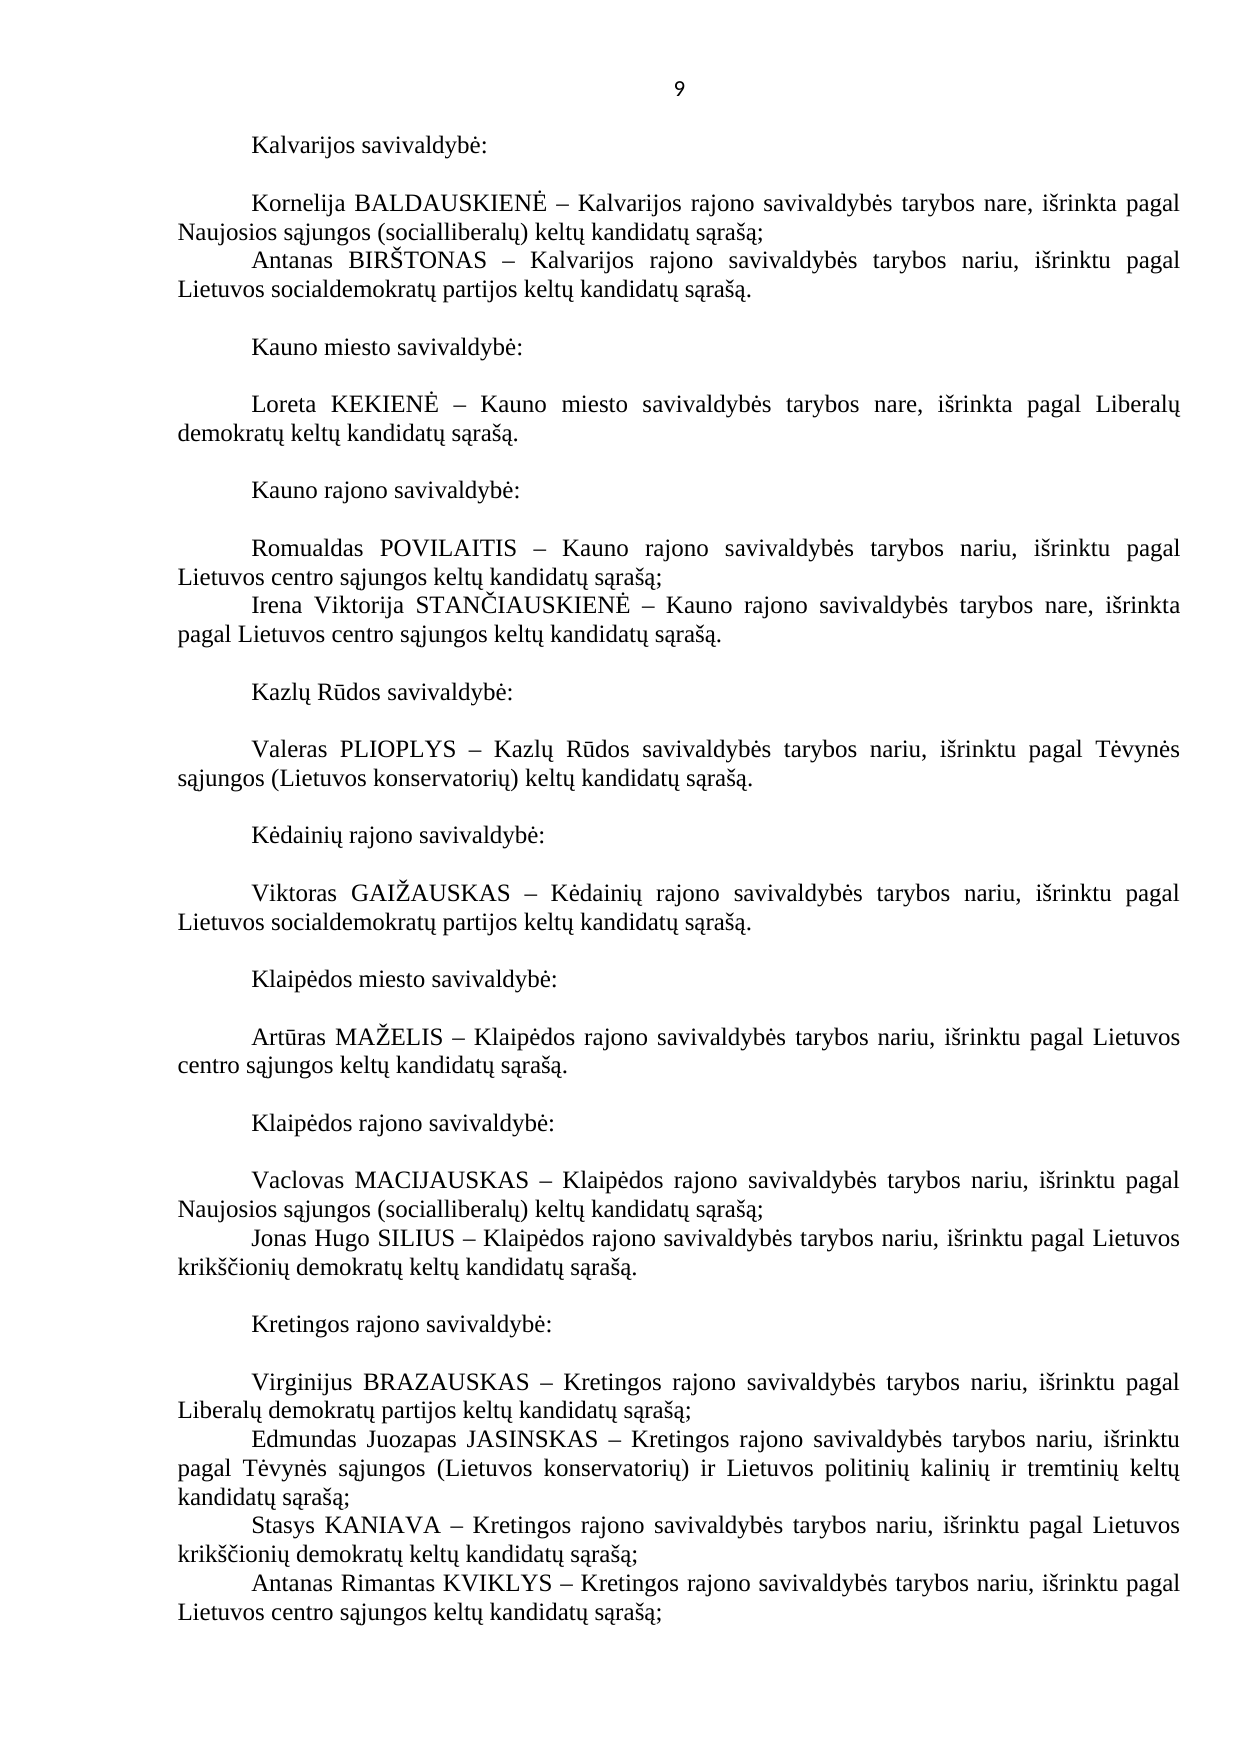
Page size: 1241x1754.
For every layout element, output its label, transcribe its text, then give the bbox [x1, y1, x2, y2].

text Vaclovas MACIJAUSKAS – Klaipėdos rajono savivaldybės tarybos nariu, išrinktu pagal Naujosios sąjungos (socialliberalų) keltų kandidatų sąrašą; [177, 1166, 1181, 1223]
text Kauno rajono savivaldybė: [177, 476, 1181, 504]
text Irena Viktorija STANČIAUSKIENĖ – Kauno rajono savivaldybės tarybos nare, išrinkta pagal Lietuvos centro sąjungos keltų kandidatų sąrašą. [177, 591, 1181, 648]
text Antanas Rimantas KVIKLYS – Kretingos rajono savivaldybės tarybos nariu, išrinktu pagal Lietuvos centro sąjungos keltų kandidatų sąrašą; [177, 1568, 1181, 1626]
text Kornelija BALDAUSKIENĖ – Kalvarijos rajono savivaldybės tarybos nare, išrinkta pagal Naujosios sąjungos (socialliberalų) keltų kandidatų sąrašą; [177, 188, 1181, 246]
text Jonas Hugo SILIUS – Klaipėdos rajono savivaldybės tarybos nariu, išrinktu pagal Lietuvos krikščionių demokratų keltų kandidatų sąrašą. [177, 1223, 1181, 1281]
text Edmundas Juozapas JASINSKAS – Kretingos rajono savivaldybės tarybos nariu, išrinktu pagal Tėvynės sąjungos (Lietuvos konservatorių) ir Lietuvos politinių kalinių ir tremtinių keltų kandidatų sąrašą; [177, 1424, 1181, 1511]
text Klaipėdos miesto savivaldybė: [177, 964, 1181, 993]
text Valeras PLIOPLYS – Kazlų Rūdos savivaldybės tarybos nariu, išrinktu pagal Tėvynės sąjungos (Lietuvos konservatorių) keltų kandidatų sąrašą. [177, 734, 1181, 792]
text Virginijus BRAZAUSKAS – Kretingos rajono savivaldybės tarybos nariu, išrinktu pagal Liberalų demokratų partijos keltų kandidatų sąrašą; [177, 1367, 1181, 1424]
text Viktoras GAIŽAUSKAS – Kėdainių rajono savivaldybės tarybos nariu, išrinktu pagal Lietuvos socialdemokratų partijos keltų kandidatų sąrašą. [177, 878, 1181, 936]
text Kazlų Rūdos savivaldybė: [177, 677, 1181, 706]
text Stasys KANIAVA – Kretingos rajono savivaldybės tarybos nariu, išrinktu pagal Lietuvos krikščionių demokratų keltų kandidatų sąrašą; [177, 1511, 1181, 1568]
text Loreta KEKIENĖ – Kauno miesto savivaldybės tarybos nare, išrinkta pagal Liberalų demokratų keltų kandidatų sąrašą. [177, 389, 1181, 447]
text Kalvarijos savivaldybė: [177, 131, 1181, 159]
text Romualdas POVILAITIS – Kauno rajono savivaldybės tarybos nariu, išrinktu pagal Lietuvos centro sąjungos keltų kandidatų sąrašą; [177, 533, 1181, 591]
text Kėdainių rajono savivaldybė: [177, 821, 1181, 849]
text Artūras MAŽELIS – Klaipėdos rajono savivaldybės tarybos nariu, išrinktu pagal Lietuvos centro sąjungos keltų kandidatų sąrašą. [177, 1022, 1181, 1079]
text Kretingos rajono savivaldybė: [177, 1309, 1181, 1338]
text Kauno miesto savivaldybė: [177, 332, 1181, 361]
text Antanas BIRŠTONAS – Kalvarijos rajono savivaldybės tarybos nariu, išrinktu pagal Lietuvos socialdemokratų partijos keltų kandidatų sąrašą. [177, 246, 1181, 303]
text Klaipėdos rajono savivaldybė: [177, 1108, 1181, 1137]
